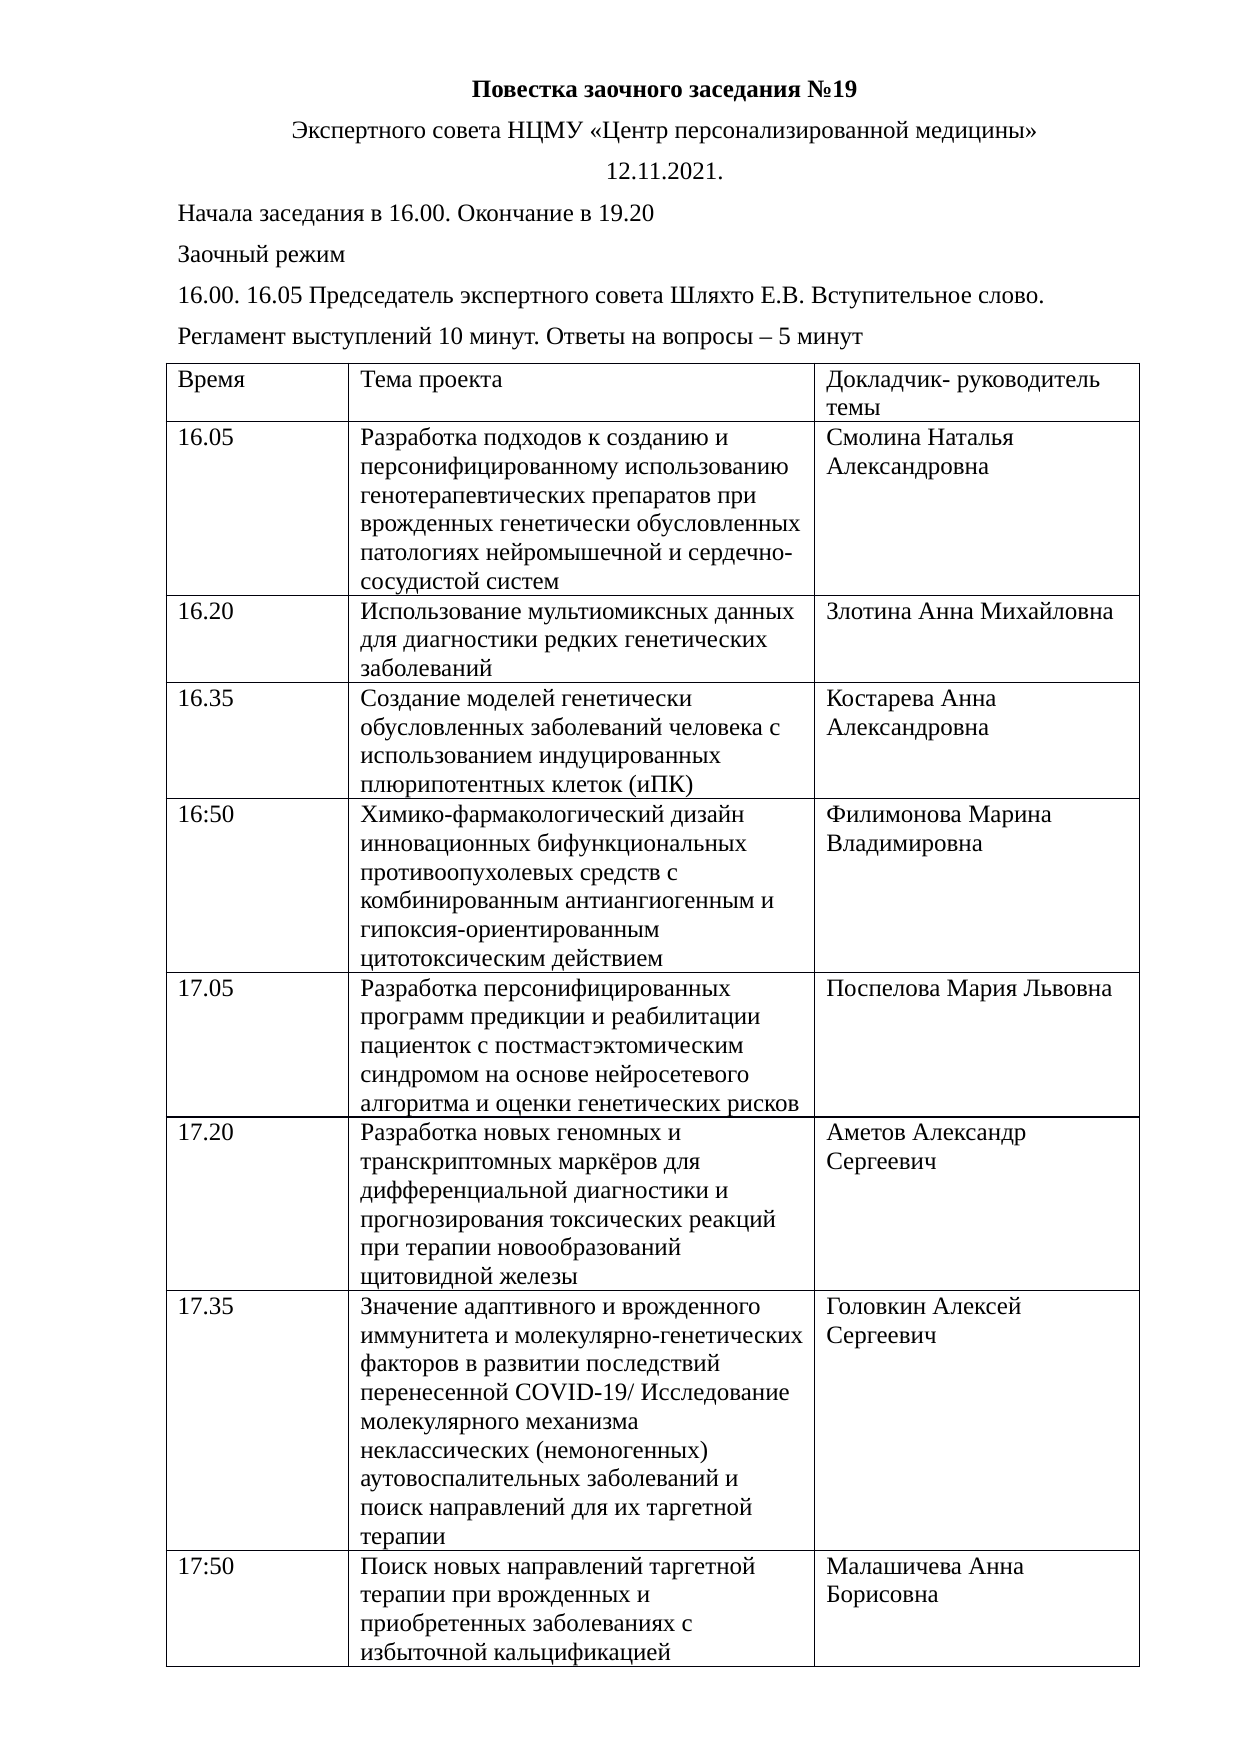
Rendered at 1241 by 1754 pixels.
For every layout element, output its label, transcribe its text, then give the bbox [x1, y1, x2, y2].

text 12.11.2021. [177, 156, 1152, 185]
table_cell 16.35 [167, 683, 348, 798]
table_cell 17.05 [167, 973, 348, 1116]
text Начала заседания в 16.00. Окончание в 19.20 [177, 198, 1152, 226]
table_cell Аметов Александр Сергеевич [815, 1118, 1139, 1290]
text Повестка заочного заседания №19 [177, 74, 1152, 103]
table_cell Смолина Наталья Александровна [815, 422, 1139, 595]
table_header Докладчик- руководитель темы [815, 364, 1139, 421]
table_header Тема проекта [349, 364, 814, 421]
table_cell 17:50 [167, 1551, 348, 1666]
table_cell 17.35 [167, 1291, 348, 1550]
text 16.00. 16.05 Председатель экспертного совета Шляхто Е.В. Вступительное слово. [177, 280, 1152, 309]
table_cell Поиск новых направлений таргетной терапии при врожденных и приобретенных заболеваниях с избыточной кальцификацией [349, 1551, 814, 1666]
table_cell Головкин Алексей Сергеевич [815, 1291, 1139, 1550]
table_cell 17.20 [167, 1118, 348, 1290]
table_cell Злотина Анна Михайловна [815, 596, 1139, 682]
text Регламент выступлений 10 минут. Ответы на вопросы – 5 минут [177, 321, 1152, 350]
text Заочный режим [177, 239, 1152, 268]
table_cell Филимонова Марина Владимировна [815, 799, 1139, 972]
table_cell Костарева Анна Александровна [815, 683, 1139, 798]
table_cell Малашичева Анна Борисовна [815, 1551, 1139, 1666]
table_cell 16.20 [167, 596, 348, 682]
table_cell Значение адаптивного и врожденного иммунитета и молекулярно-генетических факторов в развитии последствий перенесенной COVID-19/ Исследование молекулярного механизма неклассических (немоногенных) аутовоспалительных заболеваний и поиск направлений для их таргетной терапии [349, 1291, 814, 1550]
table_cell 16:50 [167, 799, 348, 972]
table_cell Химико-фармакологический дизайн инновационных бифункциональных противоопухолевых средств с комбинированным антиангиогенным и гипоксия-ориентированным цитотоксическим действием [349, 799, 814, 972]
table_header Время [167, 364, 348, 421]
table_cell Разработка персонифицированных программ предикции и реабилитации пациенток с постмастэктомическим синдромом на основе нейросетевого алгоритма и оценки генетических рисков [349, 973, 814, 1116]
table_cell Использование мультиомиксных данных для диагностики редких генетических заболеваний [349, 596, 814, 682]
text Экспертного совета НЦМУ «Центр персонализированной медицины» [177, 115, 1152, 144]
table_cell Поспелова Мария Львовна [815, 973, 1139, 1116]
table_cell Разработка подходов к созданию и персонифицированному использованию генотерапевтических препаратов при врожденных генетически обусловленных патологиях нейромышечной и сердечно-сосудистой систем [349, 422, 814, 595]
table_cell Создание моделей генетически обусловленных заболеваний человека с использованием индуцированных плюрипотентных клеток (иПК) [349, 683, 814, 798]
table_cell 16.05 [167, 422, 348, 595]
table_cell Разработка новых геномных и транскриптомных маркёров для дифференциальной диагностики и прогнозирования токсических реакций при терапии новообразований щитовидной железы [349, 1118, 814, 1290]
